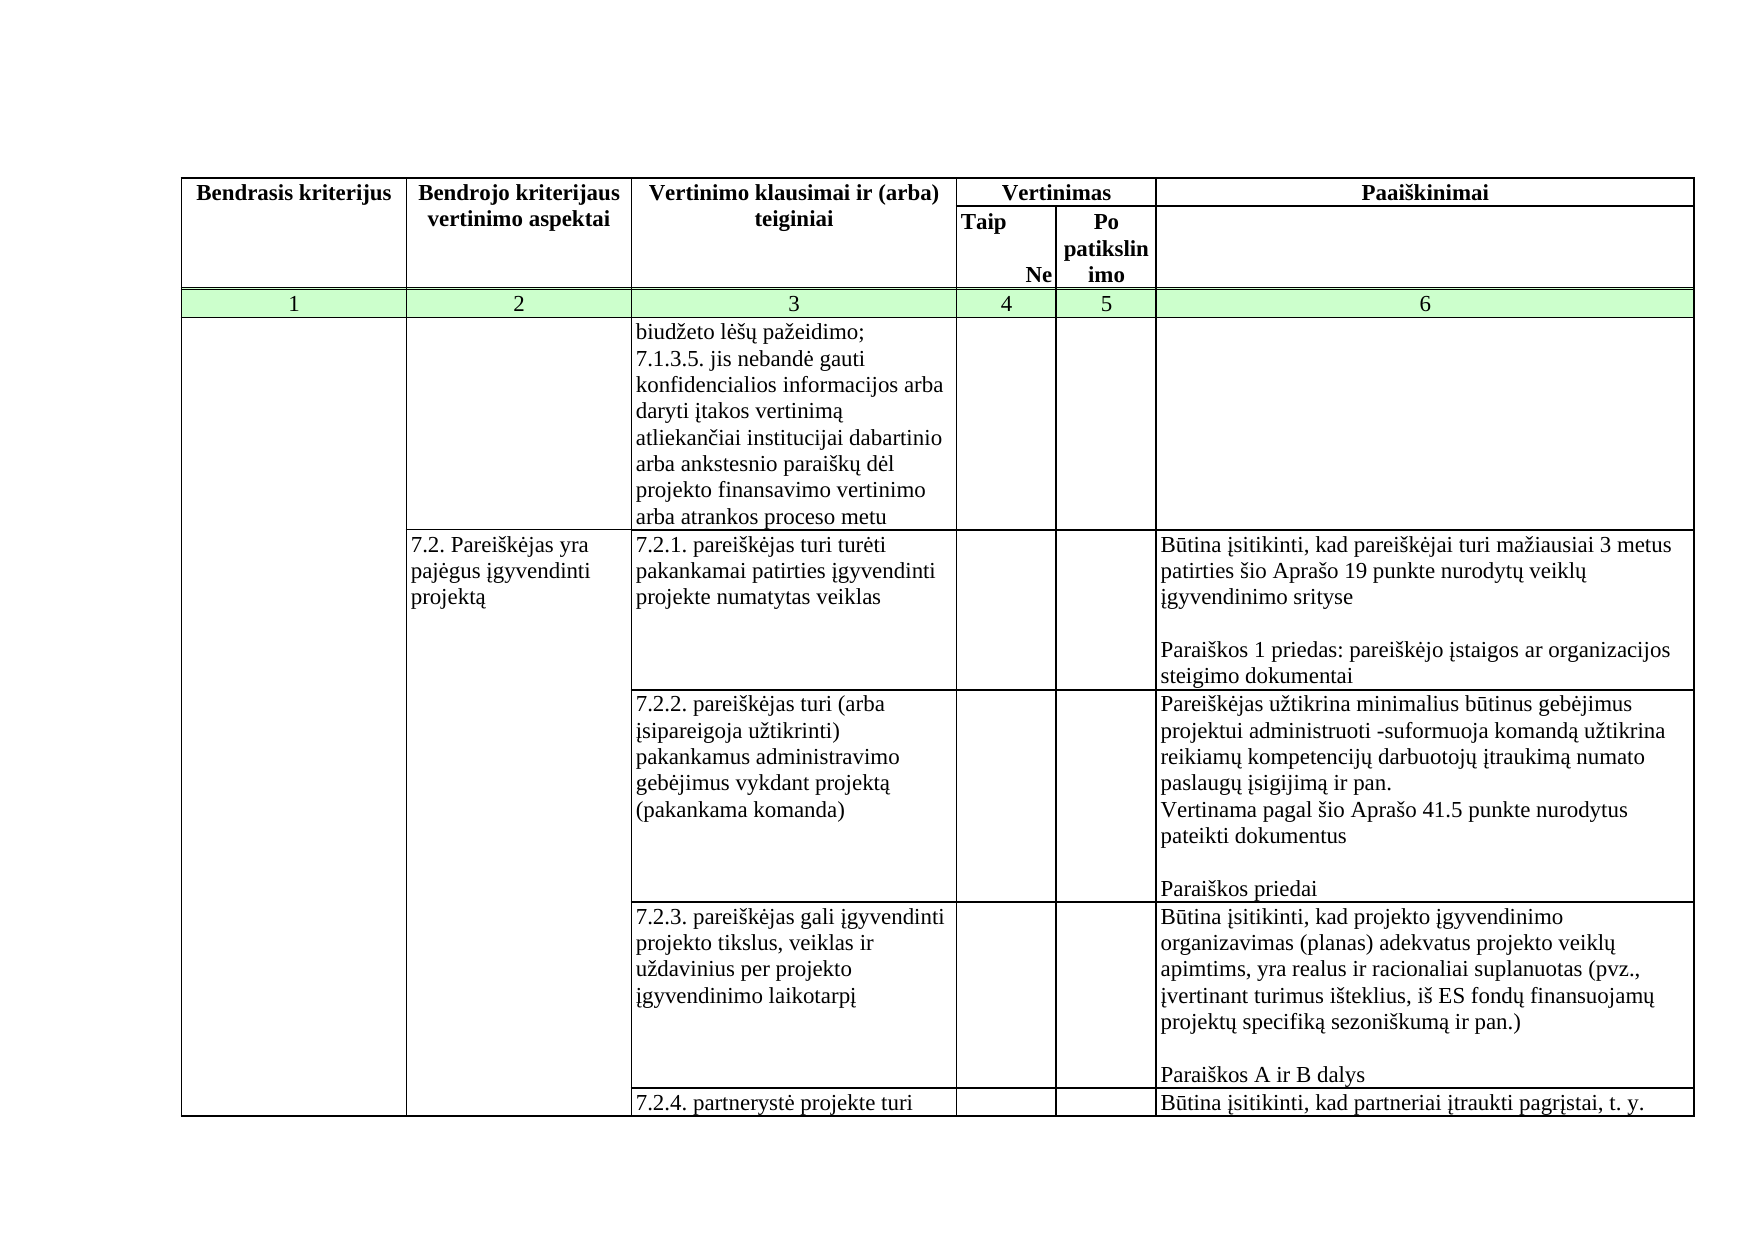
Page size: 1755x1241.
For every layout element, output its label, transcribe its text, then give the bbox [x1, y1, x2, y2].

table_cell [957, 691, 1055, 901]
table_cell 5 [1057, 290, 1155, 317]
table_cell [957, 318, 1055, 529]
table_cell 7.2.1. pareiškėjas turi turėti pakankamai patirties įgyvendinti projekte numatytas veiklas [632, 531, 956, 689]
table_header Bendrojo kriterijaus vertinimo aspektai [407, 179, 631, 287]
table_cell [957, 531, 1055, 689]
table_cell [1057, 903, 1155, 1087]
table_cell [1057, 318, 1155, 529]
table_cell [1157, 207, 1693, 287]
table_cell 3 [632, 290, 956, 317]
table_cell [407, 318, 631, 529]
table_cell [1157, 318, 1693, 529]
table_cell Būtina įsitikinti, kad partneriai įtraukti pagrįstai, t. y. [1157, 1089, 1693, 1115]
table_cell 7.2.4. partnerystė projekte turi [632, 1089, 956, 1115]
table_header Bendrasis kriterijus [182, 179, 406, 287]
table_cell Taip Ne [957, 207, 1055, 287]
table_header Vertinimo klausimai ir (arba) teiginiai [632, 179, 956, 287]
table_cell 4 [957, 290, 1055, 317]
table_cell [957, 903, 1055, 1087]
table_header Paaiškinimai [1157, 179, 1693, 205]
table_cell 7.2.2. pareiškėjas turi (arba įsipareigoja užtikrinti) pakankamus administravimo gebėjimus vykdant projektą (pakankama komanda) [632, 691, 956, 901]
table_cell [957, 1089, 1055, 1115]
table_cell [1057, 691, 1155, 901]
table_cell [182, 318, 406, 1115]
table_cell Pareiškėjas užtikrina minimalius būtinus gebėjimus projektui administruoti -suformuoja komandą užtikrina reikiamų kompetencijų darbuotojų įtraukimą numato paslaugų įsigijimą ir pan. Vertinama pagal šio Aprašo 41.5 punkte nurodytus pateikti dokumentus Paraiškos priedai [1157, 691, 1693, 901]
table_cell biudžeto lėšų pažeidimo; 7.1.3.5. jis nebandė gauti konfidencialios informacijos arba daryti įtakos vertinimą atliekančiai institucijai dabartinio arba ankstesnio paraiškų dėl projekto finansavimo vertinimo arba atrankos proceso metu [632, 318, 956, 529]
table_cell Būtina įsitikinti, kad pareiškėjai turi mažiausiai 3 metus patirties šio Aprašo 19 punkte nurodytų veiklų įgyvendinimo srityse Paraiškos 1 priedas: pareiškėjo įstaigos ar organizacijos steigimo dokumentai [1157, 531, 1693, 689]
table_cell 1 [182, 290, 406, 317]
table_cell 7.2.3. pareiškėjas gali įgyvendinti projekto tikslus, veiklas ir uždavinius per projekto įgyvendinimo laikotarpį [632, 903, 956, 1087]
table_cell 7.2. Pareiškėjas yra pajėgus įgyvendinti projektą [407, 530, 631, 1115]
table_cell [1057, 1089, 1155, 1115]
table_cell Po patikslinimo [1057, 207, 1155, 287]
table_cell 6 [1157, 290, 1693, 317]
table_cell 2 [407, 290, 631, 317]
table_header Vertinimas [957, 179, 1155, 205]
table_cell [1057, 531, 1155, 689]
table_cell Būtina įsitikinti, kad projekto įgyvendinimo organizavimas (planas) adekvatus projekto veiklų apimtims, yra realus ir racionaliai suplanuotas (pvz., įvertinant turimus išteklius, iš ES fondų finansuojamų projektų specifiką sezoniškumą ir pan.) Paraiškos A ir B dalys [1157, 903, 1693, 1087]
